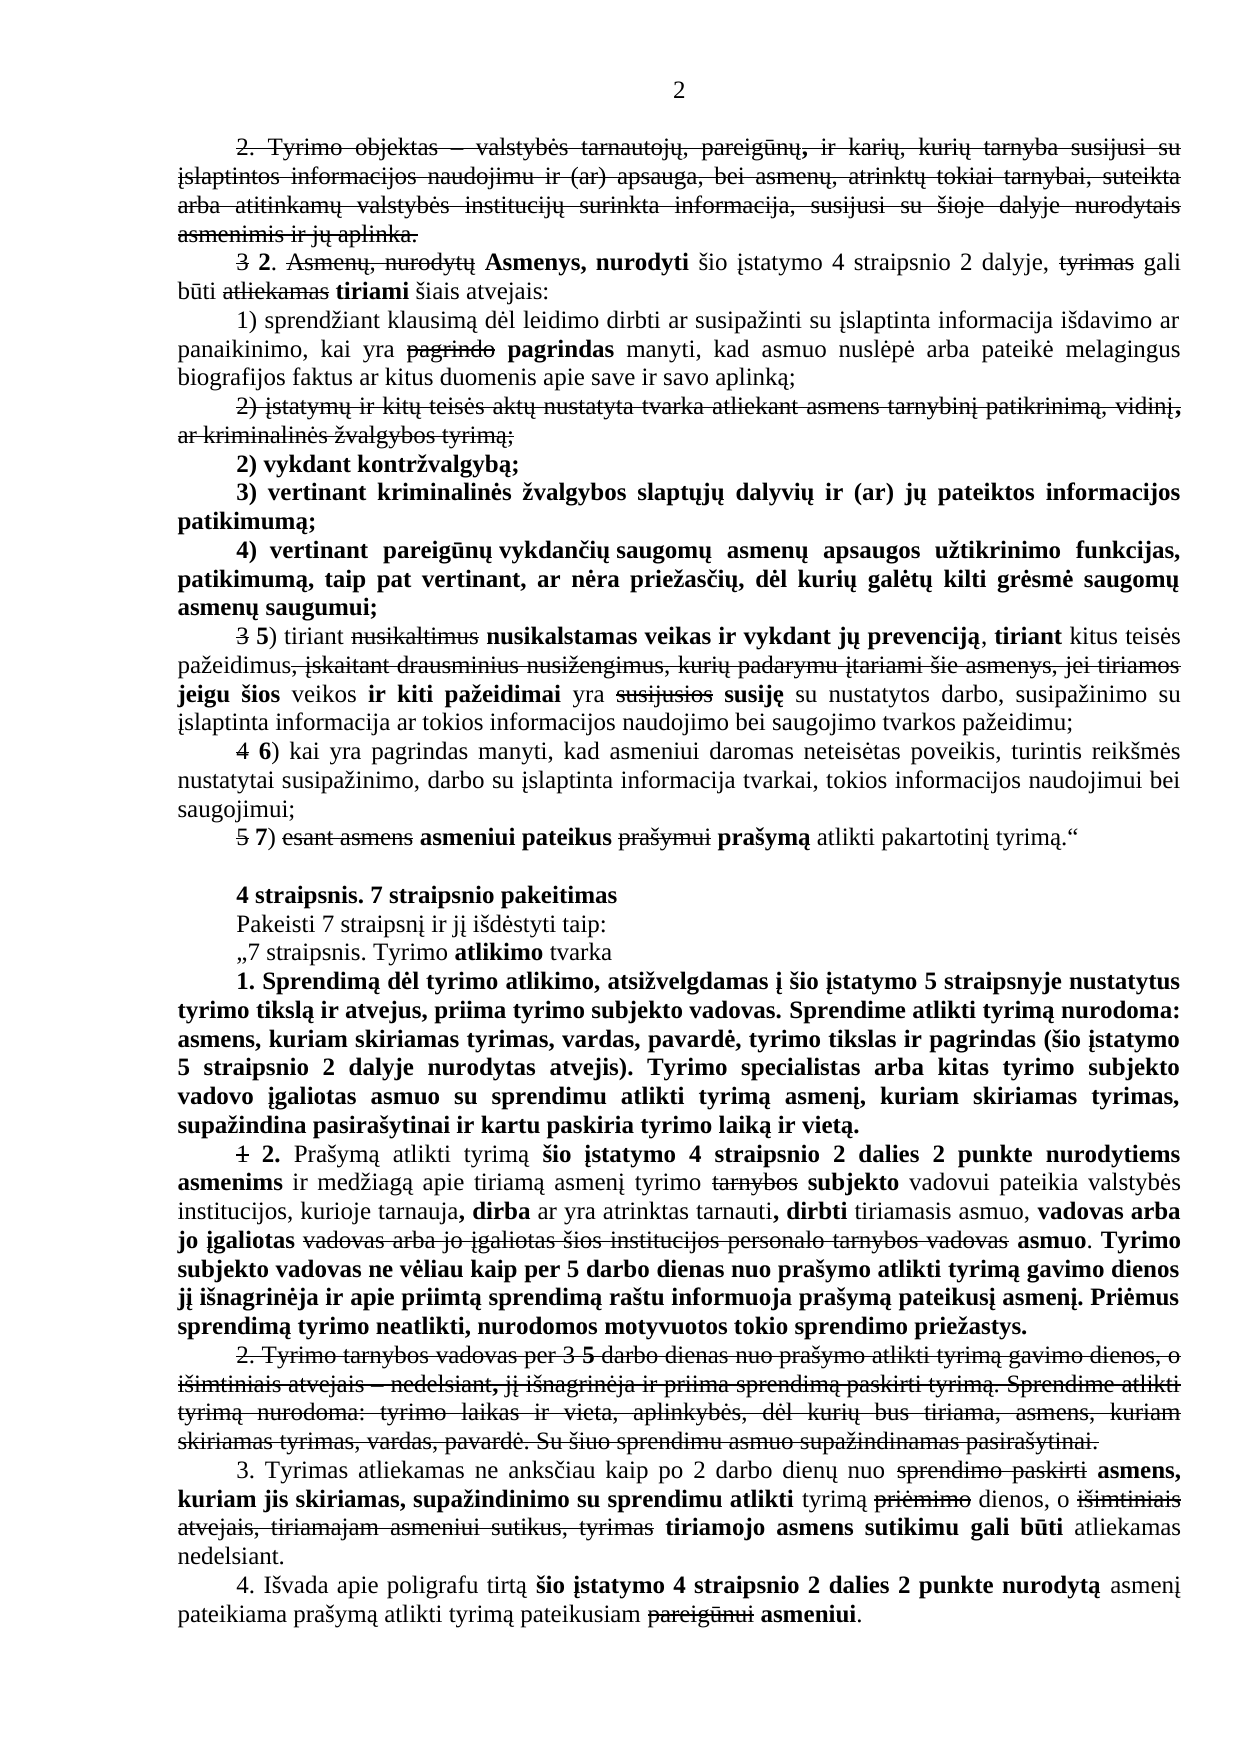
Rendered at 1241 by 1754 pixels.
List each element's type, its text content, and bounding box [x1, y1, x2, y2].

text „7 straipsnis. Tyrimo atlikimo tvarka [177, 937, 1181, 966]
text 3 5) tiriant nusikaltimus nusikalstamas veikas ir vykdant jų prevenciją, tiriant kitus teisės pažeidimus, įskaitant drausminius nusižengimus, kurių padarymu įtariami šie asmenys, jei tiriamos jeigu šios veikos ir kiti pažeidimai yra susijusios susiję su nustatytos darbo, susipažinimo su įslaptinta informacija ar tokios informacijos naudojimo bei saugojimo tvarkos pažeidimu; [177, 621, 1181, 736]
text 1) sprendžiant klausimą dėl leidimo dirbti ar susipažinti su įslaptinta informacija išdavimo ar panaikinimo, kai yra pagrindo pagrindas manyti, kad asmuo nuslėpė arba pateikė melagingus biografijos faktus ar kitus duomenis apie save ir savo aplinką; [177, 305, 1181, 391]
text 3 2. Asmenų, nurodytų Asmenys, nurodyti šio įstatymo 4 straipsnio 2 dalyje, tyrimas gali būti atliekamas tiriami šiais atvejais: [177, 247, 1181, 305]
text 4) vertinant pareigūnų vykdančių saugomų asmenų apsaugos užtikrinimo funkcijas, patikimumą, taip pat vertinant, ar nėra priežasčių, dėl kurių galėtų kilti grėsmė saugomų asmenų saugumui; [177, 535, 1181, 621]
text 2) įstatymų ir kitų teisės aktų nustatyta tvarka atliekant asmens tarnybinį patikrinimą, vidinį, ar kriminalinės žvalgybos tyrimą; [177, 391, 1181, 449]
text 2) vykdant kontržvalgybą; [177, 449, 1181, 477]
text 2. Tyrimo objektas – valstybės tarnautojų, pareigūnų, ir karių, kurių tarnyba susijusi su įslaptintos informacijos naudojimu ir (ar) apsauga, bei asmenų, atrinktų tokiai tarnybai, suteikta arba atitinkamų valstybės institucijų surinkta informacija, susijusi su šioje dalyje nurodytais asmenimis ir jų aplinka. [177, 207, 1181, 247]
text 2. Tyrimo tarnybos vadovas per 3 5 darbo dienas nuo prašymo atlikti tyrimą gavimo dienos, o išimtiniais atvejais – nedelsiant, jį išnagrinėja ir priima sprendimą paskirti tyrimą. Sprendime atlikti tyrimą nurodoma: tyrimo laikas ir vieta, aplinkybės, dėl kurių bus tiriama, asmens, kuriam skiriamas tyrimas, vardas, pavardė. Su šiuo sprendimu asmuo supažindinamas pasirašytinai. [177, 1414, 1181, 1455]
text 3) vertinant kriminalinės žvalgybos slaptųjų dalyvių ir (ar) jų pateiktos informacijos patikimumą; [177, 477, 1181, 535]
text 4 6) kai yra pagrindas manyti, kad asmeniui daromas neteisėtas poveikis, turintis reikšmės nustatytai susipažinimo, darbo su įslaptinta informacija tvarkai, tokios informacijos naudojimui bei saugojimui; [177, 736, 1181, 822]
text 5 7) esant asmens asmeniui pateikus prašymui prašymą atlikti pakartotinį tyrimą.“ [177, 822, 1181, 851]
text 4 straipsnis. 7 straipsnio pakeitimas [177, 880, 1181, 909]
text 2. Tyrimo objektas – valstybės tarnautojų, pareigūnų, ir karių, kurių tarnyba susijusi su įslaptintos informacijos naudojimu ir (ar) apsauga, bei asmenų, atrinktų tokiai tarnybai, suteikta arba atitinkamų valstybės institucijų surinkta informacija, susijusi su šioje dalyje nurodytais asmenimis ir jų aplinka. [177, 132, 1181, 177]
text 1. Sprendimą dėl tyrimo atlikimo, atsižvelgdamas į šio įstatymo 5 straipsnyje nustatytus tyrimo tikslą ir atvejus, priima tyrimo subjekto vadovas. Sprendime atlikti tyrimą nurodoma: asmens, kuriam skiriamas tyrimas, vardas, pavardė, tyrimo tikslas ir pagrindas (šio įstatymo 5 straipsnio 2 dalyje nurodytas atvejis). Tyrimo specialistas arba kitas tyrimo subjekto vadovo įgaliotas asmuo su sprendimu atlikti tyrimą asmenį, kuriam skiriamas tyrimas, supažindina pasirašytinai ir kartu paskiria tyrimo laiką ir vietą. [177, 966, 1181, 1139]
text 2. Tyrimo tarnybos vadovas per 3 5 darbo dienas nuo prašymo atlikti tyrimą gavimo dienos, o išimtiniais atvejais – nedelsiant, jį išnagrinėja ir priima sprendimą paskirti tyrimą. Sprendime atlikti tyrimą nurodoma: tyrimo laikas ir vieta, aplinkybės, dėl kurių bus tiriama, asmens, kuriam skiriamas tyrimas, vardas, pavardė. Su šiuo sprendimu asmuo supažindinamas pasirašytinai. [177, 1340, 1181, 1384]
text 4. Išvada apie poligrafu tirtą šio įstatymo 4 straipsnio 2 dalies 2 punkte nurodytą asmenį pateikiama prašymą atlikti tyrimą pateikusiam pareigūnui asmeniui. [177, 1570, 1181, 1627]
text 2. Tyrimo tarnybos vadovas per 3 5 darbo dienas nuo prašymo atlikti tyrimą gavimo dienos, o išimtiniais atvejais – nedelsiant, jį išnagrinėja ir priima sprendimą paskirti tyrimą. Sprendime atlikti tyrimą nurodoma: tyrimo laikas ir vieta, aplinkybės, dėl kurių bus tiriama, asmens, kuriam skiriamas tyrimas, vardas, pavardė. Su šiuo sprendimu asmuo supažindinamas pasirašytinai. [177, 1385, 1181, 1413]
text 1 2. Prašymą atlikti tyrimą šio įstatymo 4 straipsnio 2 dalies 2 punkte nurodytiems asmenims ir medžiagą apie tiriamą asmenį tyrimo tarnybos subjekto vadovui pateikia valstybės institucijos, kurioje tarnauja, dirba ar yra atrinktas tarnauti, dirbti tiriamasis asmuo, vadovas arba jo įgaliotas vadovas arba jo įgaliotas šios institucijos personalo tarnybos vadovas asmuo. Tyrimo subjekto vadovas ne vėliau kaip per 5 darbo dienas nuo prašymo atlikti tyrimą gavimo dienos jį išnagrinėja ir apie priimtą sprendimą raštu informuoja prašymą pateikusį asmenį. Priėmus sprendimą tyrimo neatlikti, nurodomos motyvuotos tokio sprendimo priežastys. [177, 1139, 1181, 1340]
text 2. Tyrimo objektas – valstybės tarnautojų, pareigūnų, ir karių, kurių tarnyba susijusi su įslaptintos informacijos naudojimu ir (ar) apsauga, bei asmenų, atrinktų tokiai tarnybai, suteikta arba atitinkamų valstybės institucijų surinkta informacija, susijusi su šioje dalyje nurodytais asmenimis ir jų aplinka. [177, 178, 1181, 206]
text 3. Tyrimas atliekamas ne anksčiau kaip po 2 darbo dienų nuo sprendimo paskirti asmens, kuriam jis skiriamas, supažindinimo su sprendimu atlikti tyrimą priėmimo dienos, o išimtiniais atvejais, tiriamajam asmeniui sutikus, tyrimas tiriamojo asmens sutikimu gali būti atliekamas nedelsiant. [177, 1455, 1181, 1570]
text Pakeisti 7 straipsnį ir jį išdėstyti taip: [177, 909, 1181, 937]
